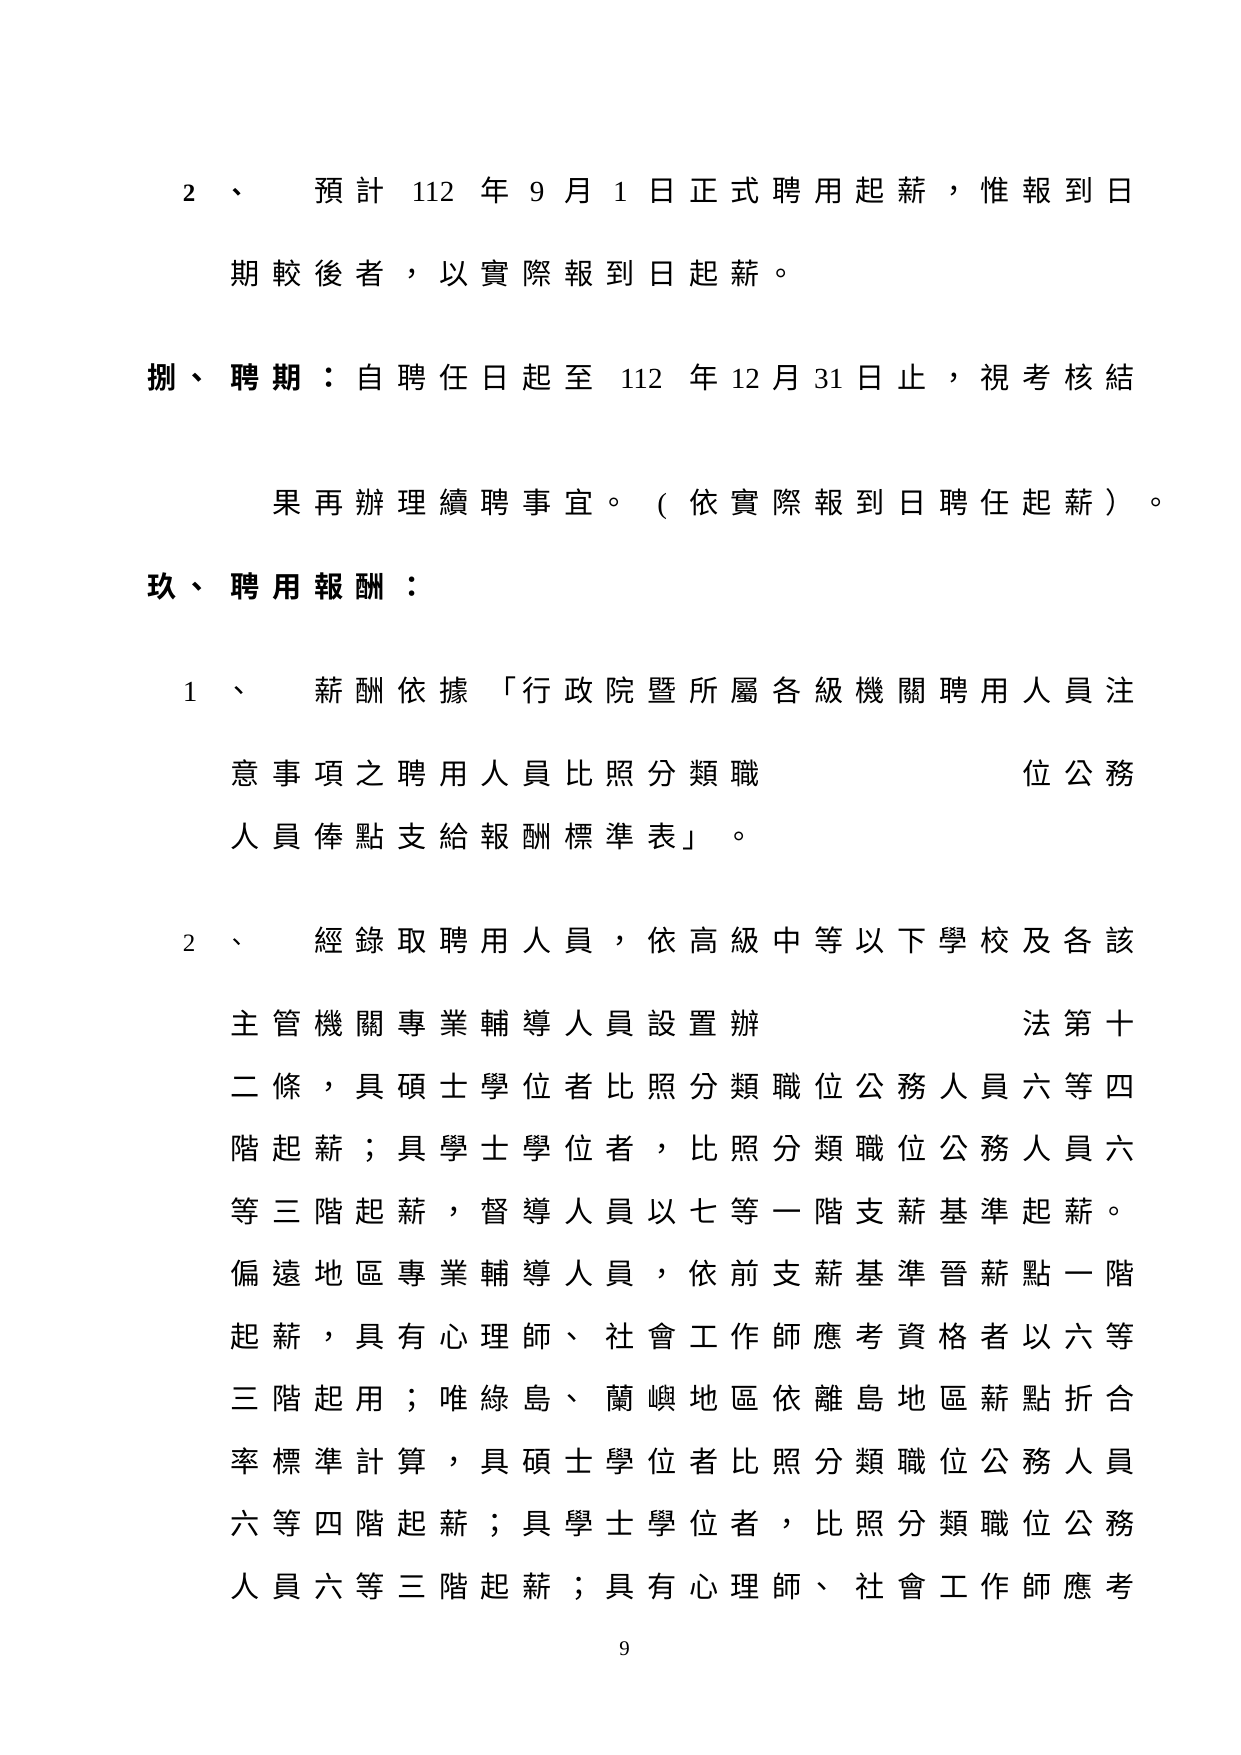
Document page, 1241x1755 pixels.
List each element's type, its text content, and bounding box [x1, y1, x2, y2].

list 經錄取聘用人員，依高級中等以下學校及各該主管機關專業輔導人員設置辦 法第十二條，具碩士學位者比照分類職位公務人員六等四階起薪；具學士學位者，比照分類職位公務人員六等三階起薪，督導人員以七等一階支薪基準起薪。偏遠地區專業輔導人員，依前支薪基準晉薪點一階起薪，具有心理師、社會工作師應考資格者以六等三階起用；唯綠島、蘭嶼地區依離島地區薪點折合率標準計算，具碩士學位者比照分類職位公務人員六等四階起薪；具學士學位者，比照分類職位公務人員六等三階起薪；具有心理師、社會工作師應考 [144, 855, 1141, 1605]
text 玖、聘用報酬： [110, 543, 1141, 605]
list 預計112年9月1日正式聘用起薪，惟報到日期較後者，以實際報到日起薪。 [158, 105, 1141, 293]
text 捌、聘期：自聘任日起至112年12月31日止，視考核結果再辦理續聘事宜。(依實際報到日聘任起薪）。 [114, 293, 1141, 543]
list 薪酬依據「行政院暨所屬各級機關聘用人員注意事項之聘用人員比照分類職 位公務人員俸點支給報酬標準表」。 [144, 605, 1141, 855]
